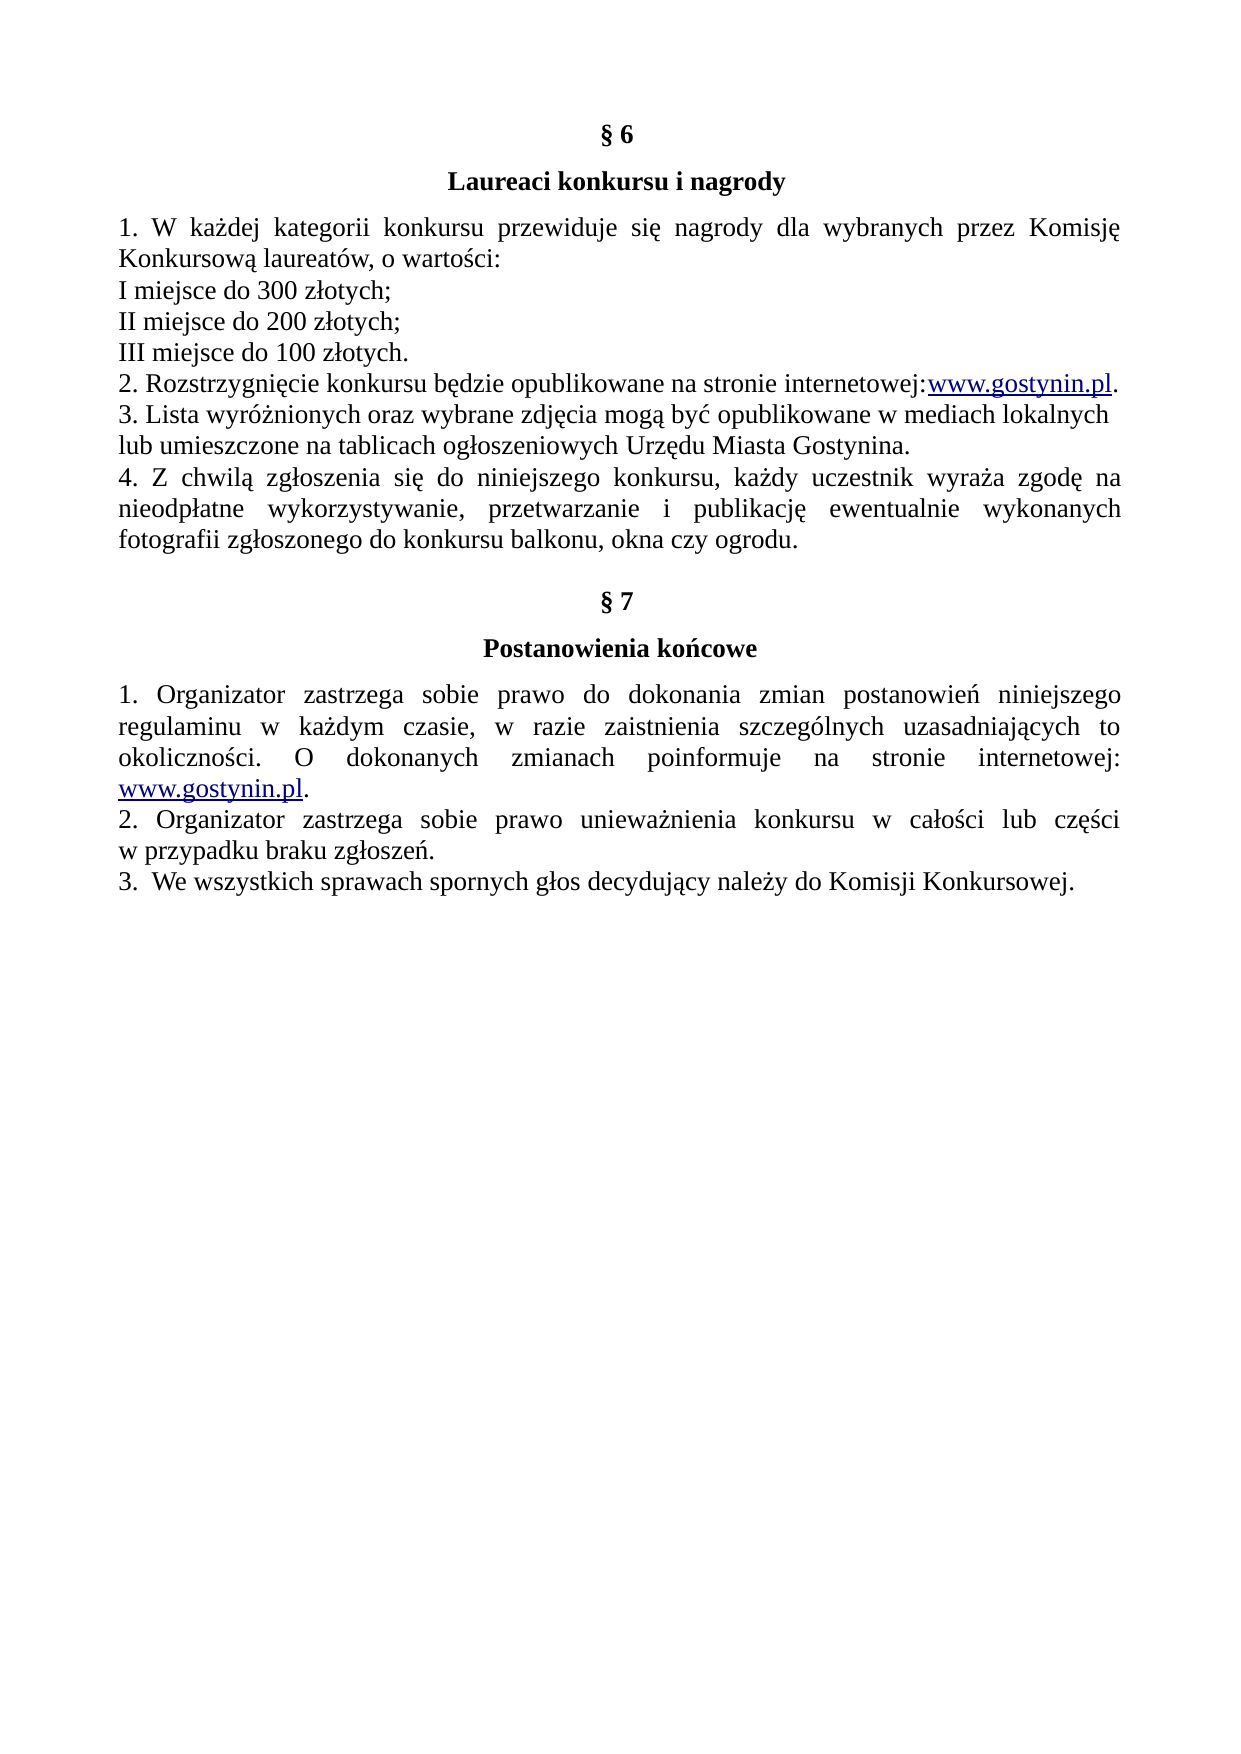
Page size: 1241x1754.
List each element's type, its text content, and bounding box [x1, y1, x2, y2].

text I miejsce do 300 złotych; [118, 274, 1122, 305]
text 3. We wszystkich sprawach spornych głos decydujący należy do Komisji Konkursowej. [118, 865, 1122, 925]
text 2. Rozstrzygnięcie konkursu będzie opublikowane na stronie internetowej:www.gostynin.pl. [118, 367, 1122, 398]
text 3. Lista wyróżnionych oraz wybrane zdjęcia mogą być opublikowane w mediach lokalnych [118, 398, 1122, 429]
text Laureaci konkursu i nagrody [118, 165, 1122, 196]
text § 7 [118, 585, 1122, 616]
text II miejsce do 200 złotych; [118, 305, 1122, 336]
text § 6 [118, 118, 1122, 149]
text lub umieszczone na tablicach ogłoszeniowych Urzędu Miasta Gostynina. [118, 429, 1122, 461]
text 1. Organizator zastrzega sobie prawo do dokonania zmian postanowień niniejszego regulaminu w każdym czasie, w razie zaistnienia szczególnych uzasadniających to okoliczności. O dokonanych zmianach poinformuje na stronie internetowej: www.gostynin.pl. [118, 678, 1122, 803]
text 2. Organizator zastrzega sobie prawo unieważnienia konkursu w całości lub części w przypadku braku zgłoszeń. [118, 803, 1122, 865]
text Postanowienia końcowe [118, 632, 1122, 663]
text III miejsce do 100 złotych. [118, 336, 1122, 367]
text 1. W każdej kategorii konkursu przewiduje się nagrody dla wybranych przez Komisję Konkursową laureatów, o wartości: [118, 211, 1122, 274]
text 4. Z chwilą zgłoszenia się do niniejszego konkursu, każdy uczestnik wyraża zgodę na nieodpłatne wykorzystywanie, przetwarzanie i publikację ewentualnie wykonanych fotografii zgłoszonego do konkursu balkonu, okna czy ogrodu. [118, 461, 1122, 554]
